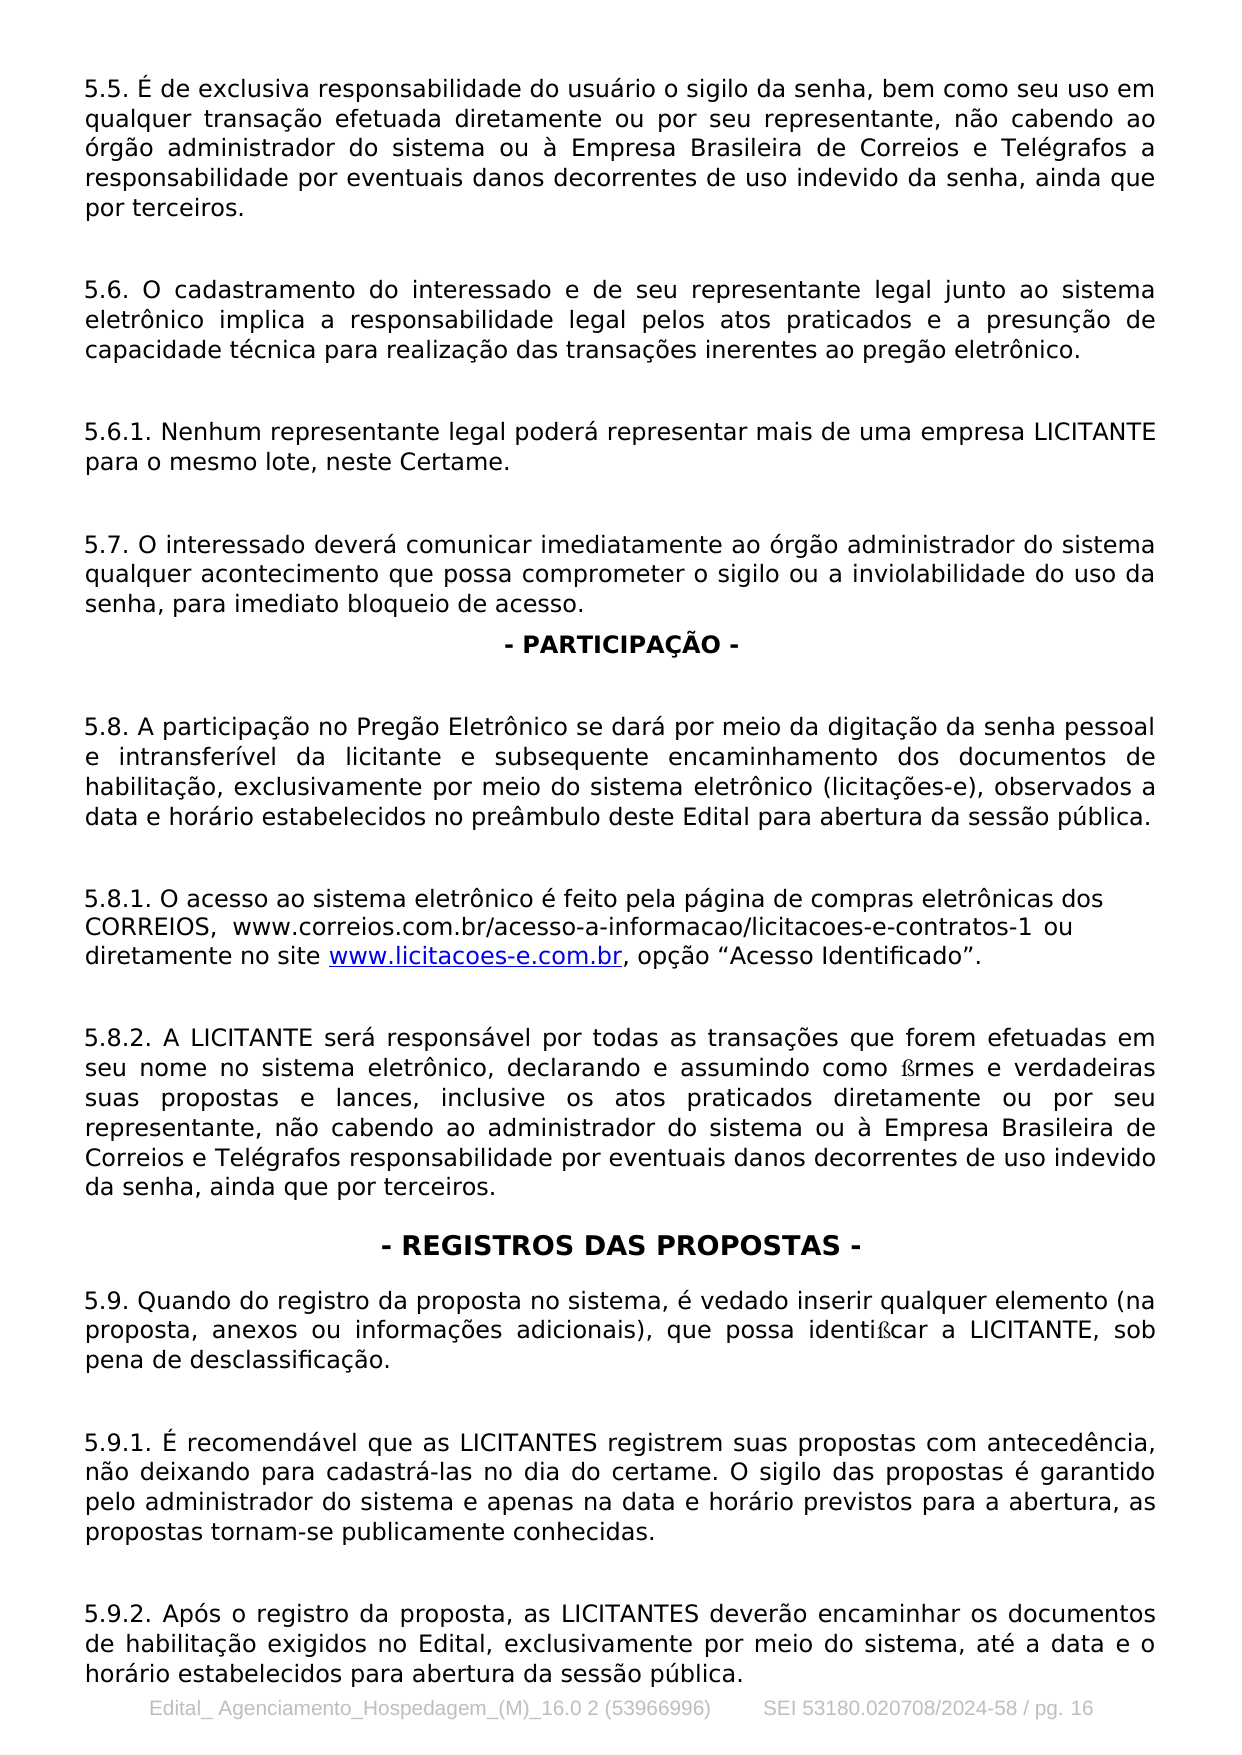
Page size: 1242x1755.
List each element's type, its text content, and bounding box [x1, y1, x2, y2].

subtitle - PARTICIPAÇÃO - [91, 631, 1152, 659]
text 5.9.2. Após o registro da proposta, as LICITANTES deverão encaminhar os documentos de habilitação exigidos no Edital, exclusivamente por meio do sistema, até a data e o horário estabelecidos para abertura da sessão pública. [83, 1601, 1158, 1688]
subtitle - REGISTROS DAS PROPOSTAS - [85, 1230, 1157, 1262]
text 5.8.2. A LICITANTE será responsável por todas as transações que forem efetuadas em seu nome no sistema eletrônico, declarando e assumindo como rmes e verdadeiras suas propostas e lances, inclusive os atos praticados diretamente ou por seu representante, não cabendo ao administrador do sistema ou à Empresa Brasileira de Correios e Telégrafos responsabilidade por eventuais danos decorrentes de uso indevido da senha, ainda que por terceiros. [83, 1024, 1158, 1201]
text 5.6.1. Nenhum representante legal poderá representar mais de uma empresa LICITANTE para o mesmo lote, neste Certame. [83, 418, 1158, 476]
text 5.9.1. É recomendável que as LICITANTES registrem suas propostas com antecedência, não deixando para cadastrá-las no dia do certame. O sigilo das propostas é garantido pelo administrador do sistema e apenas na data e horário previstos para a abertura, as propostas tornam-se publicamente conhecidas. [83, 1429, 1158, 1546]
text 5.5. É de exclusiva responsabilidade do usuário o sigilo da senha, bem como seu uso em qualquer transação efetuada diretamente ou por seu representante, não cabendo ao órgão administrador do sistema ou à Empresa Brasileira de Correios e Telégrafos a responsabilidade por eventuais danos decorrentes de uso indevido da senha, ainda que por terceiros. [83, 75, 1158, 222]
text 5.9. Quando do registro da proposta no sistema, é vedado inserir qualquer elemento (na proposta, anexos ou informações adicionais), que possa identicar a LICITANTE, sob pena de desclassificação. [83, 1287, 1158, 1374]
text 5.8. A participação no Pregão Eletrônico se dará por meio da digitação da senha pessoal e intransferível da licitante e subsequente encaminhamento dos documentos de habilitação, exclusivamente por meio do sistema eletrônico (licitações-e), observados a data e horário estabelecidos no preâmbulo deste Edital para abertura da sessão pública. [83, 713, 1158, 831]
text 5.6. O cadastramento do interessado e de seu representante legal junto ao sistema eletrônico implica a responsabilidade legal pelos atos praticados e a presunção de capacidade técnica para realização das transações inerentes ao pregão eletrônico. [83, 277, 1158, 364]
text 5.8.1. O acesso ao sistema eletrônico é feito pela página de compras eletrônicas dos CORREIOS, www.correios.com.br/acesso-a-informacao/licitacoes-e-contratos-1 ou diretamente no site www.licitacoes-e.com.br, opção “Acesso Identificado”. [83, 885, 1160, 970]
text 5.7. O interessado deverá comunicar imediatamente ao órgão administrador do sistema qualquer acontecimento que possa comprometer o sigilo ou a inviolabilidade do uso da senha, para imediato bloqueio de acesso. [83, 531, 1158, 618]
